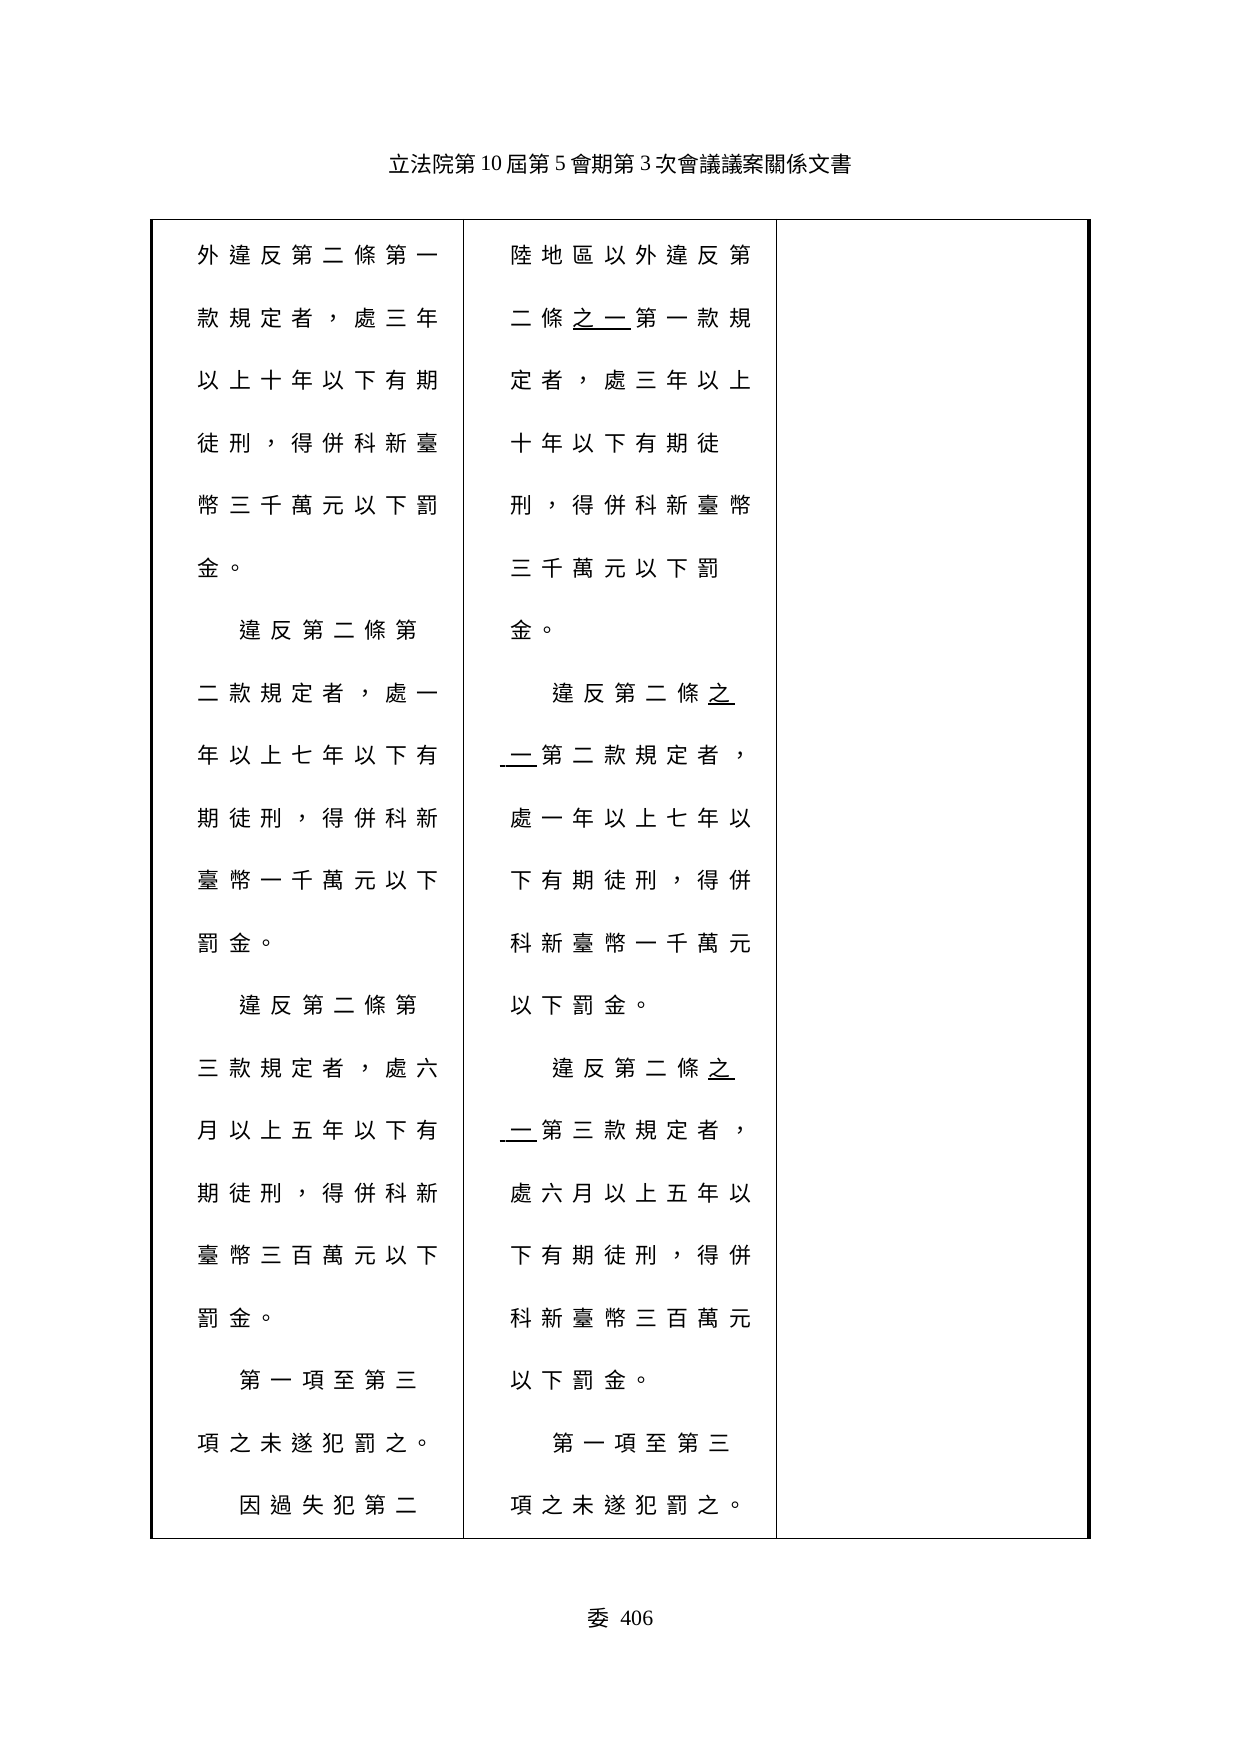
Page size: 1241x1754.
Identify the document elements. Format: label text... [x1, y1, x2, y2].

table_cell 陸地區以外違反第二條之一第一款規定者，處三年以上十年以下有期徒刑，得併科新臺幣三千萬元以下罰金。 違反第二條之一第二款規定者，處一年以上七年以下有期徒刑，得併科新臺幣一千萬元以下罰金。 違反第二條之一第三款規定者，處六月以上五年以下有期徒刑，得併科新臺幣三百萬元以下罰金。 第一項至第三項之未遂犯罰之。 [464, 220, 776, 1538]
table_cell [777, 220, 1087, 1538]
table_cell 外違反第二條第一款規定者，處三年以上十年以下有期徒刑，得併科新臺幣三千萬元以下罰金。 違反第二條第二款規定者，處一年以上七年以下有期徒刑，得併科新臺幣一千萬元以下罰金。 違反第二條第三款規定者，處六月以上五年以下有期徒刑，得併科新臺幣三百萬元以下罰金。 第一項至第三項之未遂犯罰之。 因過失犯第二 [153, 220, 463, 1538]
